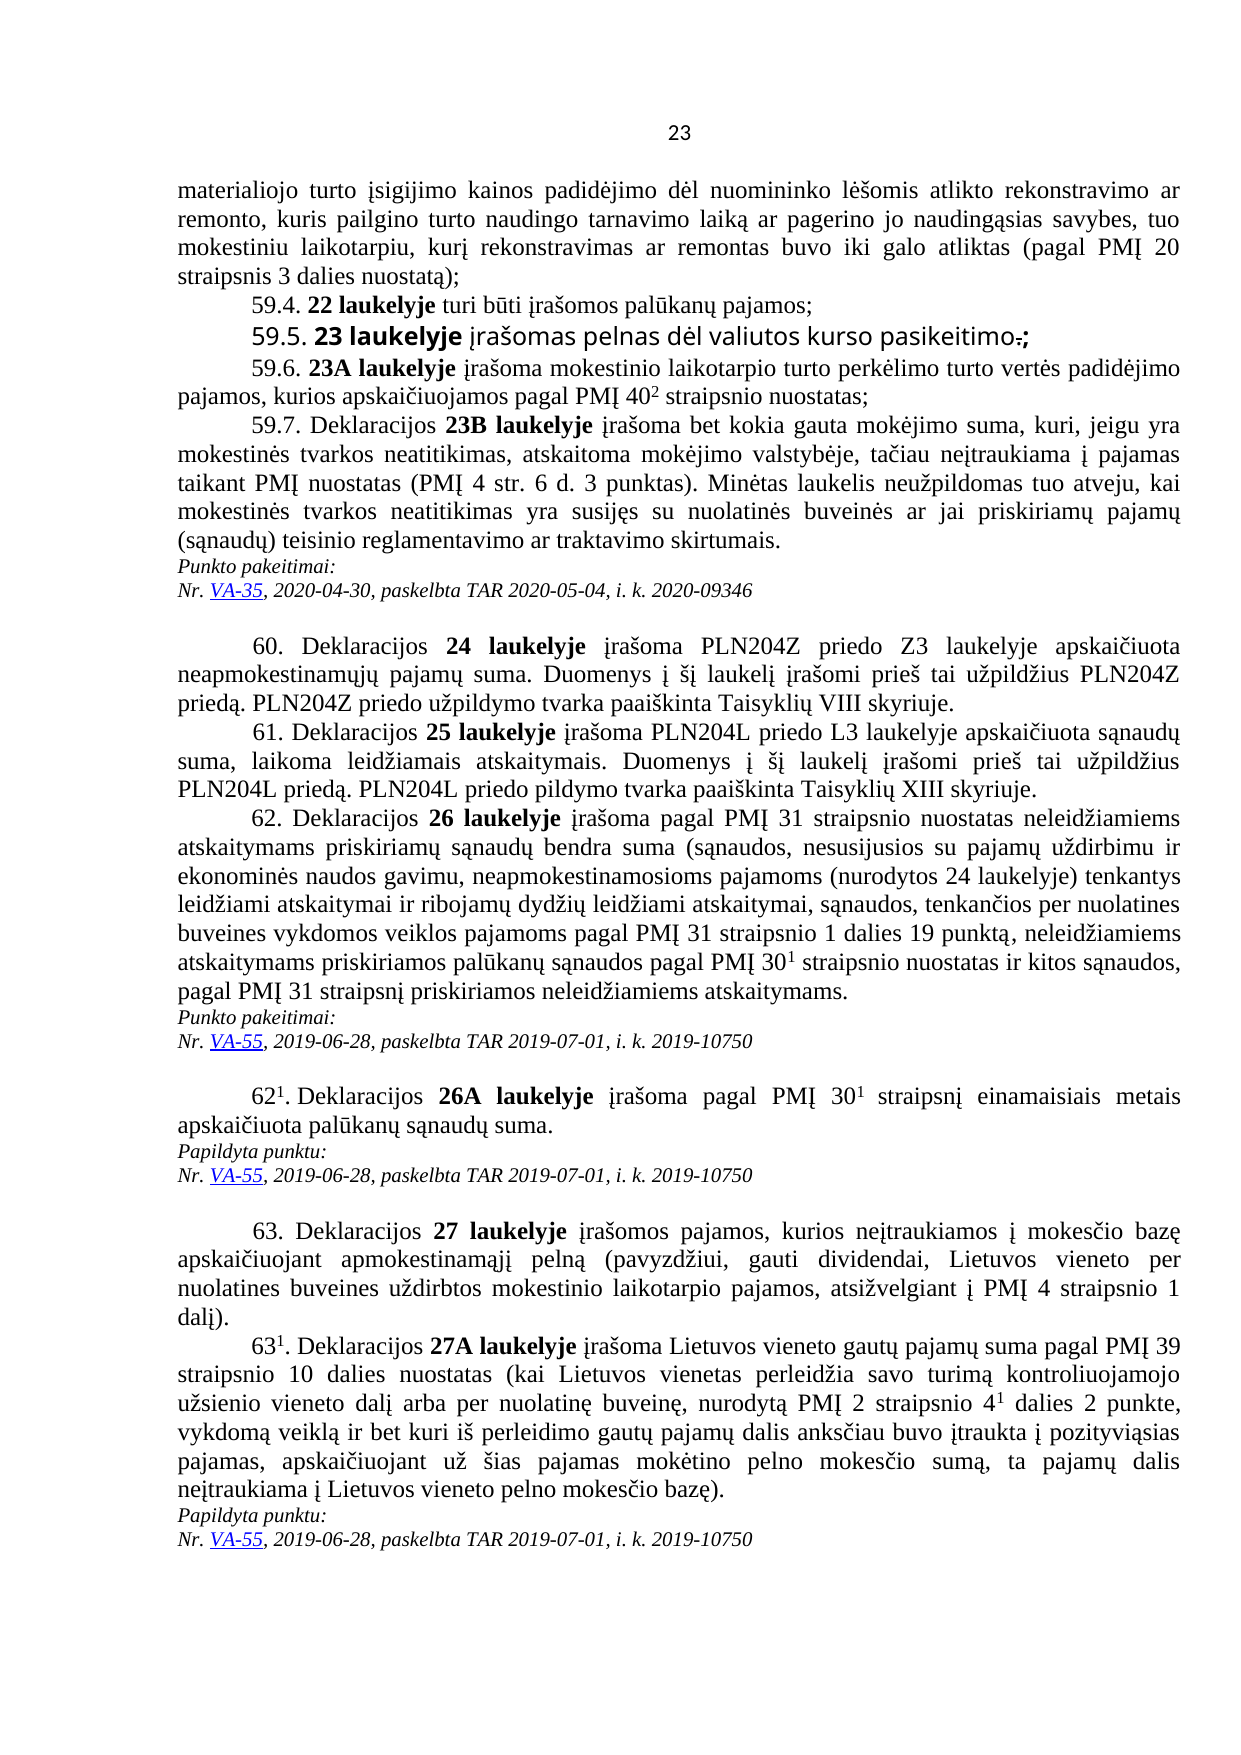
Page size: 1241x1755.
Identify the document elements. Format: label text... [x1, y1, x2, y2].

text Nr. VA-55, 2019-06-28, paskelbta TAR 2019-07-01, i. k. 2019-10750 [177, 1029, 1181, 1053]
text 621. Deklaracijos 26A laukelyje įrašoma pagal PMĮ 301 straipsnį einamaisiais metais apskaičiuota palūkanų sąnaudų suma. [177, 1081, 1181, 1139]
text 59.5. 23 laukelyje įrašomas pelnas dėl valiutos kurso pasikeitimo.; [177, 319, 1181, 353]
text 59.6. 23A laukelyje įrašoma mokestinio laikotarpio turto perkėlimo turto vertės padidėjimo pajamos, kurios apskaičiuojamos pagal PMĮ 402 straipsnio nuostatas; [177, 353, 1181, 410]
text 59.7. Deklaracijos 23B laukelyje įrašoma bet kokia gauta mokėjimo suma, kuri, jeigu yra mokestinės tvarkos neatitikimas, atskaitoma mokėjimo valstybėje, tačiau neįtraukiama į pajamas taikant PMĮ nuostatas (PMĮ 4 str. 6 d. 3 punktas). Minėtas laukelis neužpildomas tuo atveju, kai mokestinės tvarkos neatitikimas yra susijęs su nuolatinės buveinės ar jai priskiriamų pajamų (sąnaudų) teisinio reglamentavimo ar traktavimo skirtumais. [177, 410, 1181, 554]
text 631. Deklaracijos 27A laukelyje įrašoma Lietuvos vieneto gautų pajamų suma pagal PMĮ 39 straipsnio 10 dalies nuostatas (kai Lietuvos vienetas perleidžia savo turimą kontroliuojamojo užsienio vieneto dalį arba per nuolatinę buveinę, nurodytą PMĮ 2 straipsnio 41 dalies 2 punkte, vykdomą veiklą ir bet kuri iš perleidimo gautų pajamų dalis anksčiau buvo įtraukta į pozityviąsias pajamas, apskaičiuojant už šias pajamas mokėtino pelno mokesčio sumą, ta pajamų dalis neįtraukiama į Lietuvos vieneto pelno mokesčio bazę). [177, 1331, 1181, 1503]
text Nr. VA-55, 2019-06-28, paskelbta TAR 2019-07-01, i. k. 2019-10750 [177, 1527, 1181, 1551]
text materialiojo turto įsigijimo kainos padidėjimo dėl nuomininko lėšomis atlikto rekonstravimo ar remonto, kuris pailgino turto naudingo tarnavimo laiką ar pagerino jo naudingąsias savybes, tuo mokestiniu laikotarpiu, kurį rekonstravimas ar remontas buvo iki galo atliktas (pagal PMĮ 20 straipsnis 3 dalies nuostatą); [177, 175, 1181, 290]
text 63. Deklaracijos 27 laukelyje įrašomos pajamos, kurios neįtraukiamos į mokesčio bazę apskaičiuojant apmokestinamąjį pelną (pavyzdžiui, gauti dividendai, Lietuvos vieneto per nuolatines buveines uždirbtos mokestinio laikotarpio pajamos, atsižvelgiant į PMĮ 4 straipsnio 1 dalį). [177, 1216, 1181, 1331]
text Papildyta punktu: [177, 1139, 1181, 1163]
text 62. Deklaracijos 26 laukelyje įrašoma pagal PMĮ 31 straipsnio nuostatas neleidžiamiems atskaitymams priskiriamų sąnaudų bendra suma (sąnaudos, nesusijusios su pajamų uždirbimu ir ekonominės naudos gavimu, neapmokestinamosioms pajamoms (nurodytos 24 laukelyje) tenkantys leidžiami atskaitymai ir ribojamų dydžių leidžiami atskaitymai, sąnaudos, tenkančios per nuolatines buveines vykdomos veiklos pajamoms pagal PMĮ 31 straipsnio 1 dalies 19 punktą, neleidžiamiems atskaitymams priskiriamos palūkanų sąnaudos pagal PMĮ 301 straipsnio nuostatas ir kitos sąnaudos, pagal PMĮ 31 straipsnį priskiriamos neleidžiamiems atskaitymams. [177, 803, 1181, 1004]
text Nr. VA-35, 2020-04-30, paskelbta TAR 2020-05-04, i. k. 2020-09346 [177, 578, 1181, 602]
text 60. Deklaracijos 24 laukelyje įrašoma PLN204Z priedo Z3 laukelyje apskaičiuota neapmokestinamųjų pajamų suma. Duomenys į šį laukelį įrašomi prieš tai užpildžius PLN204Z priedą. PLN204Z priedo užpildymo tvarka paaiškinta Taisyklių VIII skyriuje. [177, 631, 1181, 717]
text Papildyta punktu: [177, 1503, 1181, 1527]
text Punkto pakeitimai: [177, 1004, 1181, 1029]
text 59.4. 22 laukelyje turi būti įrašomos palūkanų pajamos; [177, 290, 1181, 319]
text 61. Deklaracijos 25 laukelyje įrašoma PLN204L priedo L3 laukelyje apskaičiuota sąnaudų suma, laikoma leidžiamais atskaitymais. Duomenys į šį laukelį įrašomi prieš tai užpildžius PLN204L priedą. PLN204L priedo pildymo tvarka paaiškinta Taisyklių XIII skyriuje. [177, 717, 1181, 803]
text Nr. VA-55, 2019-06-28, paskelbta TAR 2019-07-01, i. k. 2019-10750 [177, 1163, 1181, 1187]
text Punkto pakeitimai: [177, 554, 1181, 578]
